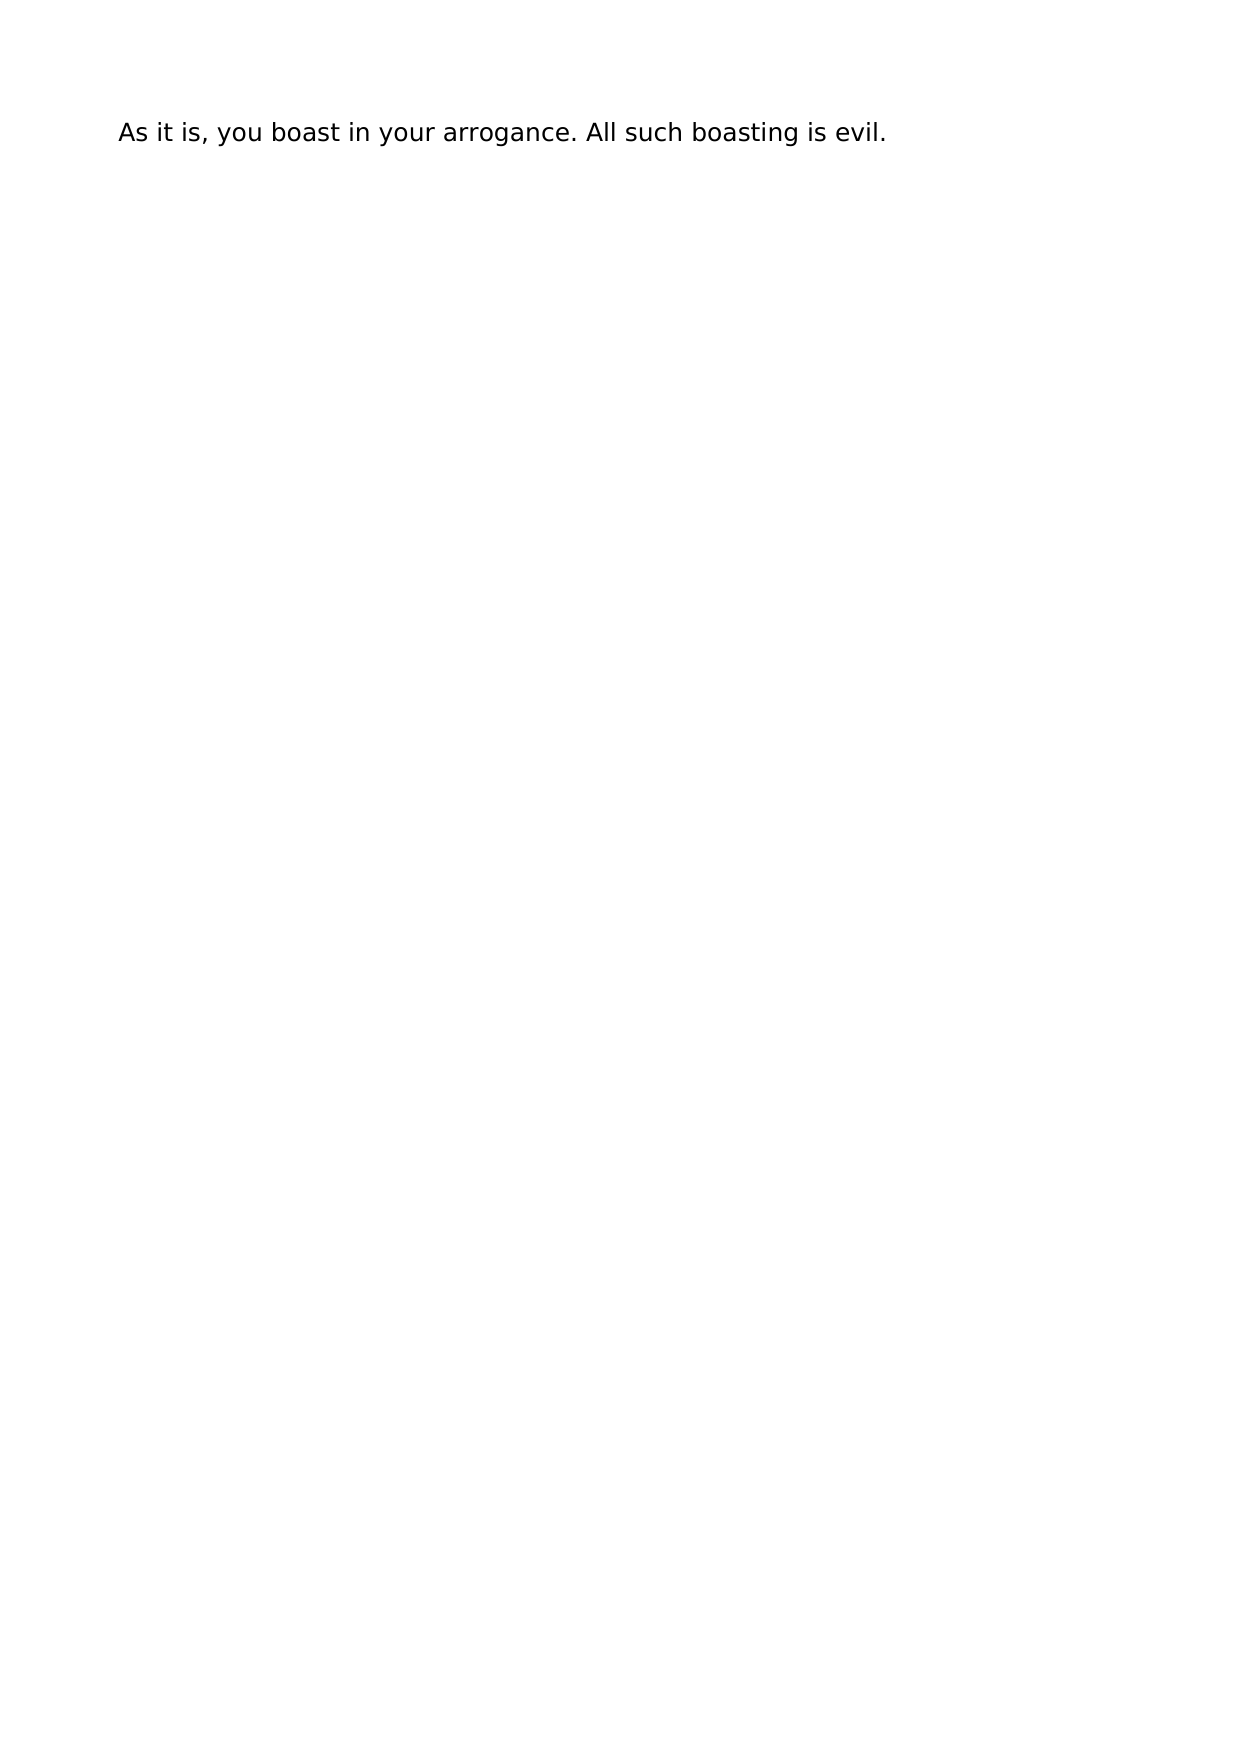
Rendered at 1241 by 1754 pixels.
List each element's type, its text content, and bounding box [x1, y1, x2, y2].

text As it is, you boast in your arrogance. All such boasting is evil. [118, 118, 1122, 147]
